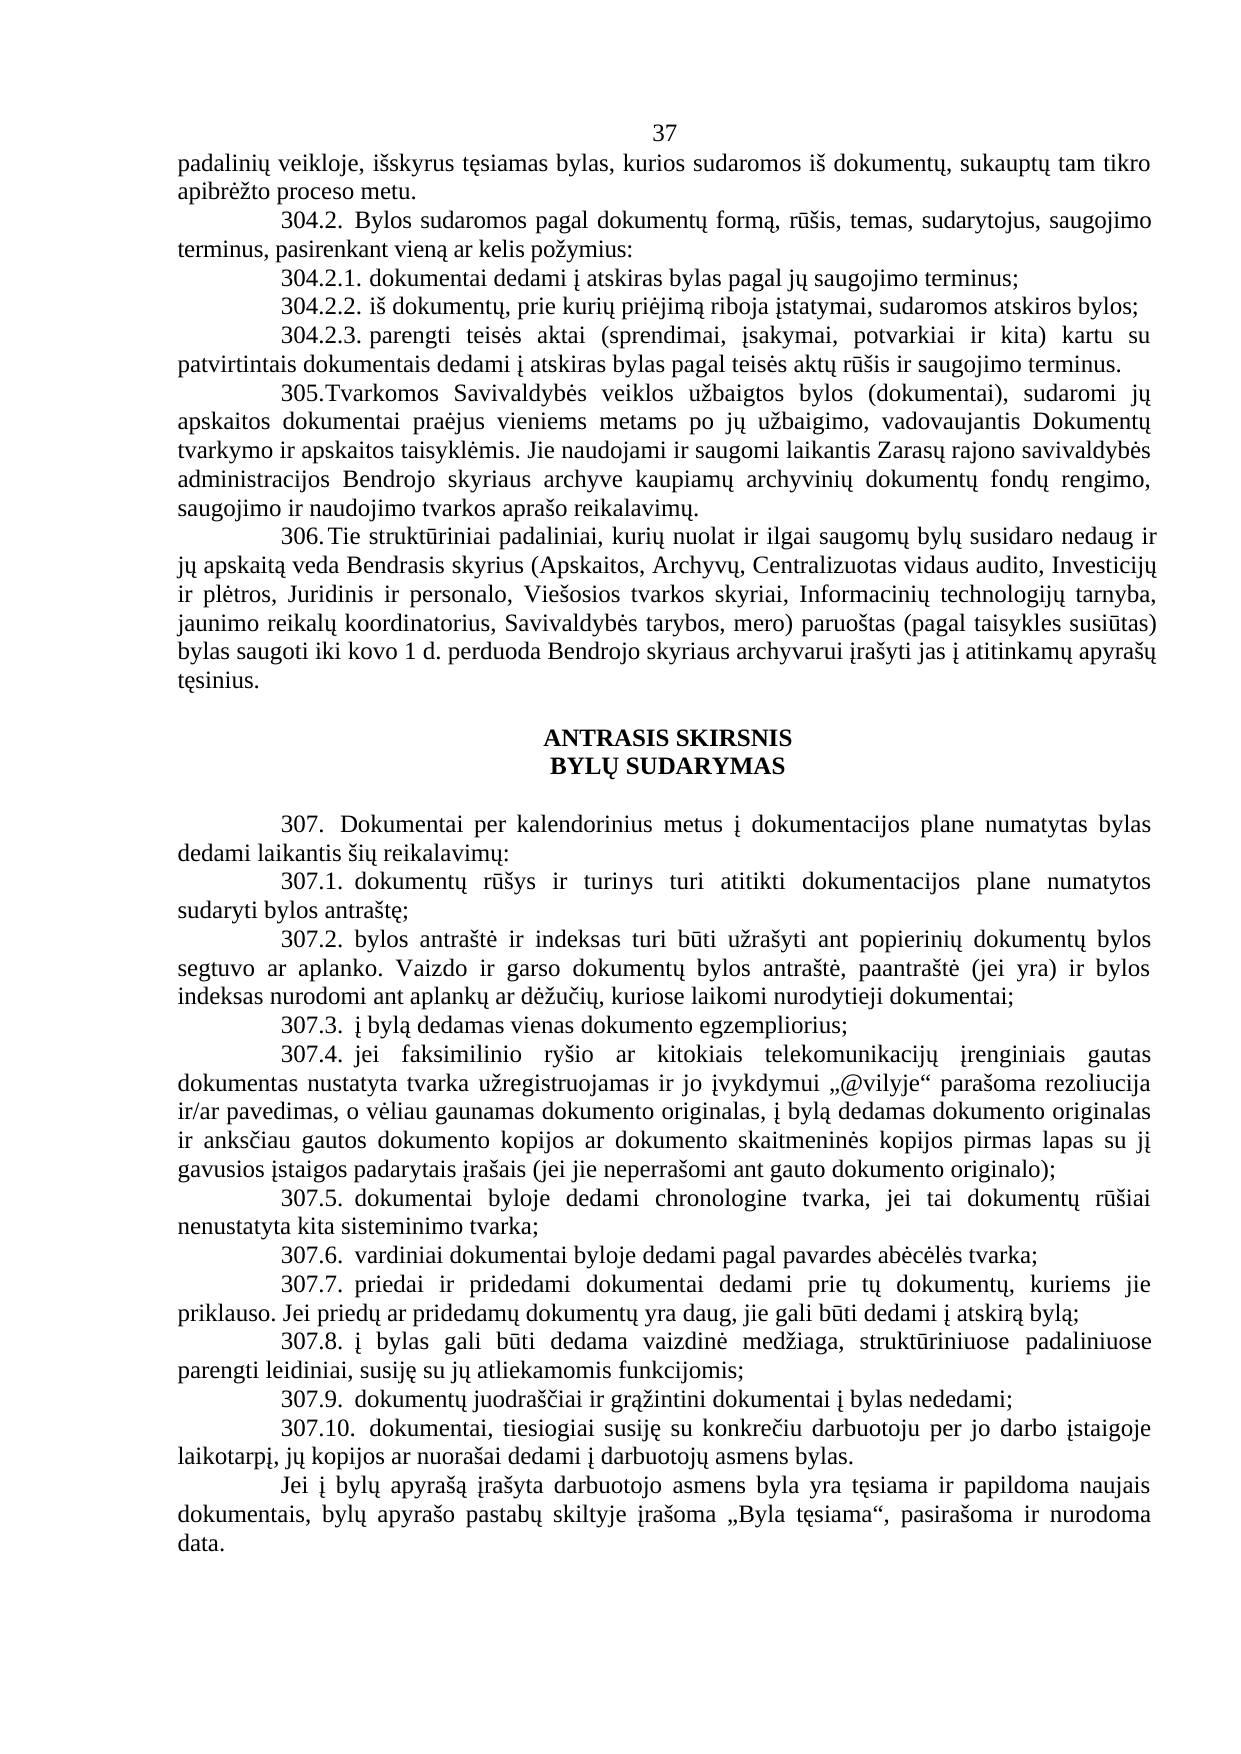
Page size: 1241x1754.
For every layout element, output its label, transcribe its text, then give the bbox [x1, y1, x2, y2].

text 304.2. Bylos sudaromos pagal dokumentų formą, rūšis, temas, sudarytojus, saugojimo terminus, pasirenkant vieną ar kelis požymius: [177, 205, 1152, 263]
text padalinių veikloje, išskyrus tęsiamas bylas, kurios sudaromos iš dokumentų, sukauptų tam tikro apibrėžto proceso metu. [177, 148, 1152, 205]
text 307.7. priedai ir pridedami dokumentai dedami prie tų dokumentų, kuriems jie priklauso. Jei priedų ar pridedamų dokumentų yra daug, jie gali būti dedami į atskirą bylą; [177, 1269, 1152, 1326]
text 307.4. jei faksimilinio ryšio ar kitokiais telekomunikacijų įrenginiais gautas dokumentas nustatyta tvarka užregistruojamas ir jo įvykdymui „@vilyje“ parašoma rezoliucija ir/ar pavedimas, o vėliau gaunamas dokumento originalas, į bylą dedamas dokumento originalas ir anksčiau gautos dokumento kopijos ar dokumento skaitmeninės kopijos pirmas lapas su jį gavusios įstaigos padarytais įrašais (jei jie neperrašomi ant gauto dokumento originalo); [177, 1039, 1152, 1183]
text BYLŲ SUDARYMAS [177, 751, 1158, 780]
text 307. Dokumentai per kalendorinius metus į dokumentacijos plane numatytas bylas dedami laikantis šių reikalavimų: [177, 809, 1152, 866]
text 306. Tie struktūriniai padaliniai, kurių nuolat ir ilgai saugomų bylų susidaro nedaug ir jų apskaitą veda Bendrasis skyrius (Apskaitos, Archyvų, Centralizuotas vidaus audito, Investicijų ir plėtros, Juridinis ir personalo, Viešosios tvarkos skyriai, Informacinių technologijų tarnyba, jaunimo reikalų koordinatorius, Savivaldybės tarybos, mero) paruoštas (pagal taisykles susiūtas) bylas saugoti iki kovo 1 d. perduoda Bendrojo skyriaus archyvarui įrašyti jas į atitinkamų apyrašų tęsinius. [177, 521, 1158, 694]
text 307.9. dokumentų juodraščiai ir grąžintini dokumentai į bylas nededami; [177, 1384, 1152, 1413]
text 304.2.3. parengti teisės aktai (sprendimai, įsakymai, potvarkiai ir kita) kartu su patvirtintais dokumentais dedami į atskiras bylas pagal teisės aktų rūšis ir saugojimo terminus. [177, 320, 1152, 378]
text 307.8. į bylas gali būti dedama vaizdinė medžiaga, struktūriniuose padaliniuose parengti leidiniai, susiję su jų atliekamomis funkcijomis; [177, 1326, 1152, 1384]
text 305. Tvarkomos Savivaldybės veiklos užbaigtos bylos (dokumentai), sudaromi jų apskaitos dokumentai praėjus vieniems metams po jų užbaigimo, vadovaujantis Dokumentų tvarkymo ir apskaitos taisyklėmis. Jie naudojami ir saugomi laikantis Zarasų rajono savivaldybės administracijos Bendrojo skyriaus archyve kaupiamų archyvinių dokumentų fondų rengimo, saugojimo ir naudojimo tvarkos aprašo reikalavimų. [177, 378, 1152, 521]
text 307.6. vardiniai dokumentai byloje dedami pagal pavardes abėcėlės tvarka; [177, 1240, 1152, 1269]
text 307.10. dokumentai, tiesiogiai susiję su konkrečiu darbuotoju per jo darbo įstaigoje laikotarpį, jų kopijos ar nuorašai dedami į darbuotojų asmens bylas. [177, 1413, 1152, 1470]
text 307.5. dokumentai byloje dedami chronologine tvarka, jei tai dokumentų rūšiai nenustatyta kita sisteminimo tvarka; [177, 1183, 1152, 1240]
text 304.2.1. dokumentai dedami į atskiras bylas pagal jų saugojimo terminus; [177, 263, 1152, 291]
text 307.1. dokumentų rūšys ir turinys turi atitikti dokumentacijos plane numatytos sudaryti bylos antraštę; [177, 866, 1152, 924]
text ANTRASIS SKIRSNIS [177, 723, 1158, 751]
text 307.2. bylos antraštė ir indeksas turi būti užrašyti ant popierinių dokumentų bylos segtuvo ar aplanko. Vaizdo ir garso dokumentų bylos antraštė, paantraštė (jei yra) ir bylos indeksas nurodomi ant aplankų ar dėžučių, kuriose laikomi nurodytieji dokumentai; [177, 924, 1152, 1010]
text 304.2.2. iš dokumentų, prie kurių priėjimą riboja įstatymai, sudaromos atskiros bylos; [177, 291, 1152, 320]
text 307.3. į bylą dedamas vienas dokumento egzempliorius; [177, 1010, 1152, 1039]
text Jei į bylų apyrašą įrašyta darbuotojo asmens byla yra tęsiama ir papildoma naujais dokumentais, bylų apyrašo pastabų skiltyje įrašoma „Byla tęsiama“, pasirašoma ir nurodoma data. [177, 1470, 1152, 1556]
